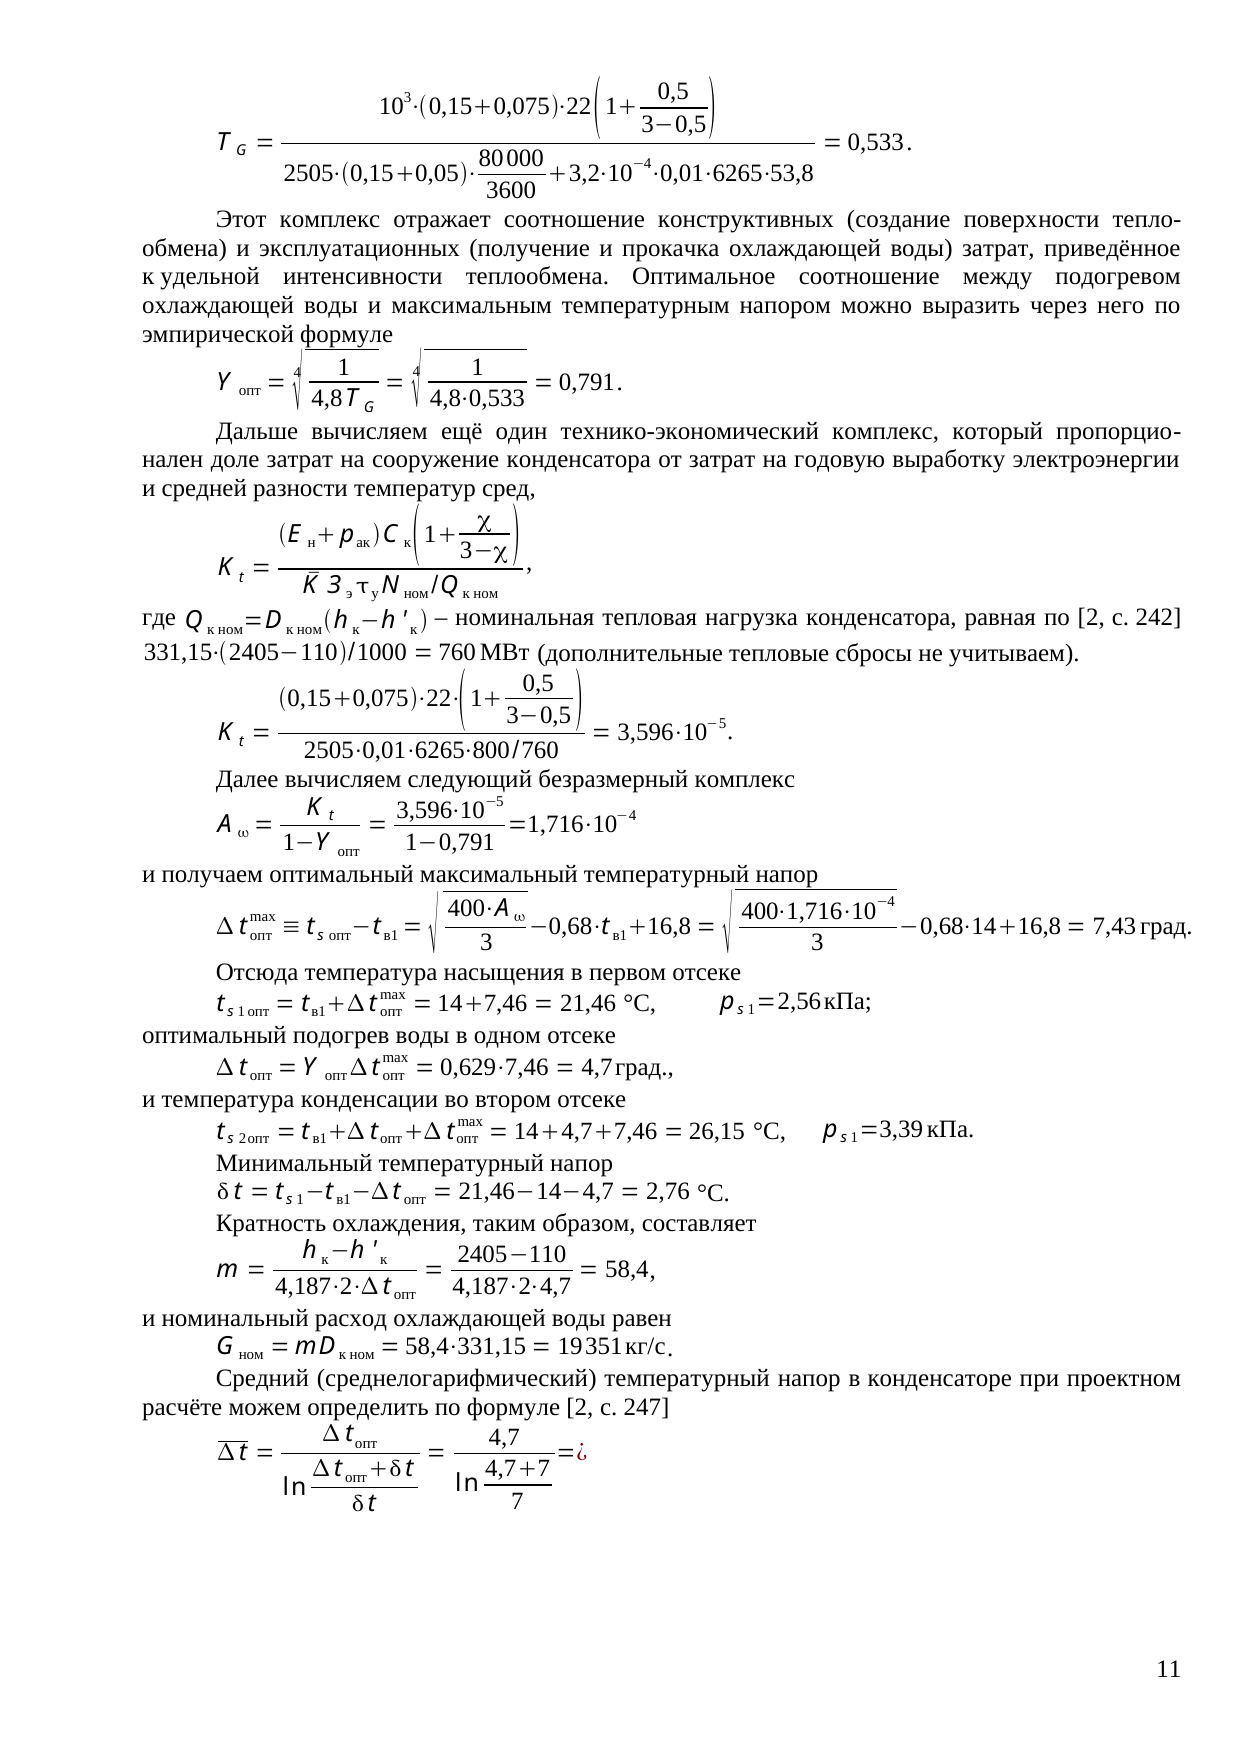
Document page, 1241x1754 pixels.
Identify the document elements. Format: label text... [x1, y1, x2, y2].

text . [142, 348, 1181, 416]
text Далее вычисляем следующий безразмерный комплекс [142, 764, 1181, 793]
text и получаем оптимальный максимальный температурный напор [142, 793, 1181, 888]
text Минимальный температурный напор [142, 1148, 1181, 1177]
text , где – номинальная тепловая нагрузка конденсатора, равная по [2, с. 242] (дополнительные тепловые сбросы не учитываем). [142, 502, 1181, 667]
text Этот комплекс отражает соотношение конструктивных (создание поверх­ности тепло­обмена) и эксплуатационных (получение и прокачка охлаждающей воды) затрат, приведённое к удельной интенсивности теплообмена. Оптимальное соотношение между подогревом охлажда­ющей воды и макси­мальным температурным напором можно выразить через него по эмпирической формуле [142, 204, 1181, 348]
text . [142, 1332, 1181, 1363]
text °C, оптимальный подогрев воды в одном отсеке [142, 985, 1181, 1049]
text Отсюда температура насыщения в первом отсеке [142, 957, 1181, 985]
text . [142, 667, 1181, 764]
text °C. [142, 1177, 1181, 1208]
text Средний (среднелогарифмический) температурный напор в конден­саторе при проектном расчёте можем опреде­лить по формуле [2, с. 247] [142, 1363, 1181, 1421]
text °C, [142, 1113, 1181, 1148]
text Дальше вычисляем ещё один технико-экономический комплекс, который пропорцио­нален доле затрат на сооружение конденсатора от затрат на годовую выработку электроэнергии и средней разности температур сред, [142, 416, 1181, 502]
text и температура конден­сации во втором отсеке [142, 1049, 1181, 1113]
text Кратность охлаждения, таким образом, состав­ляет [142, 1208, 1181, 1237]
text , и номинальный расход охлажда­ющей воды равен [142, 1237, 1181, 1332]
